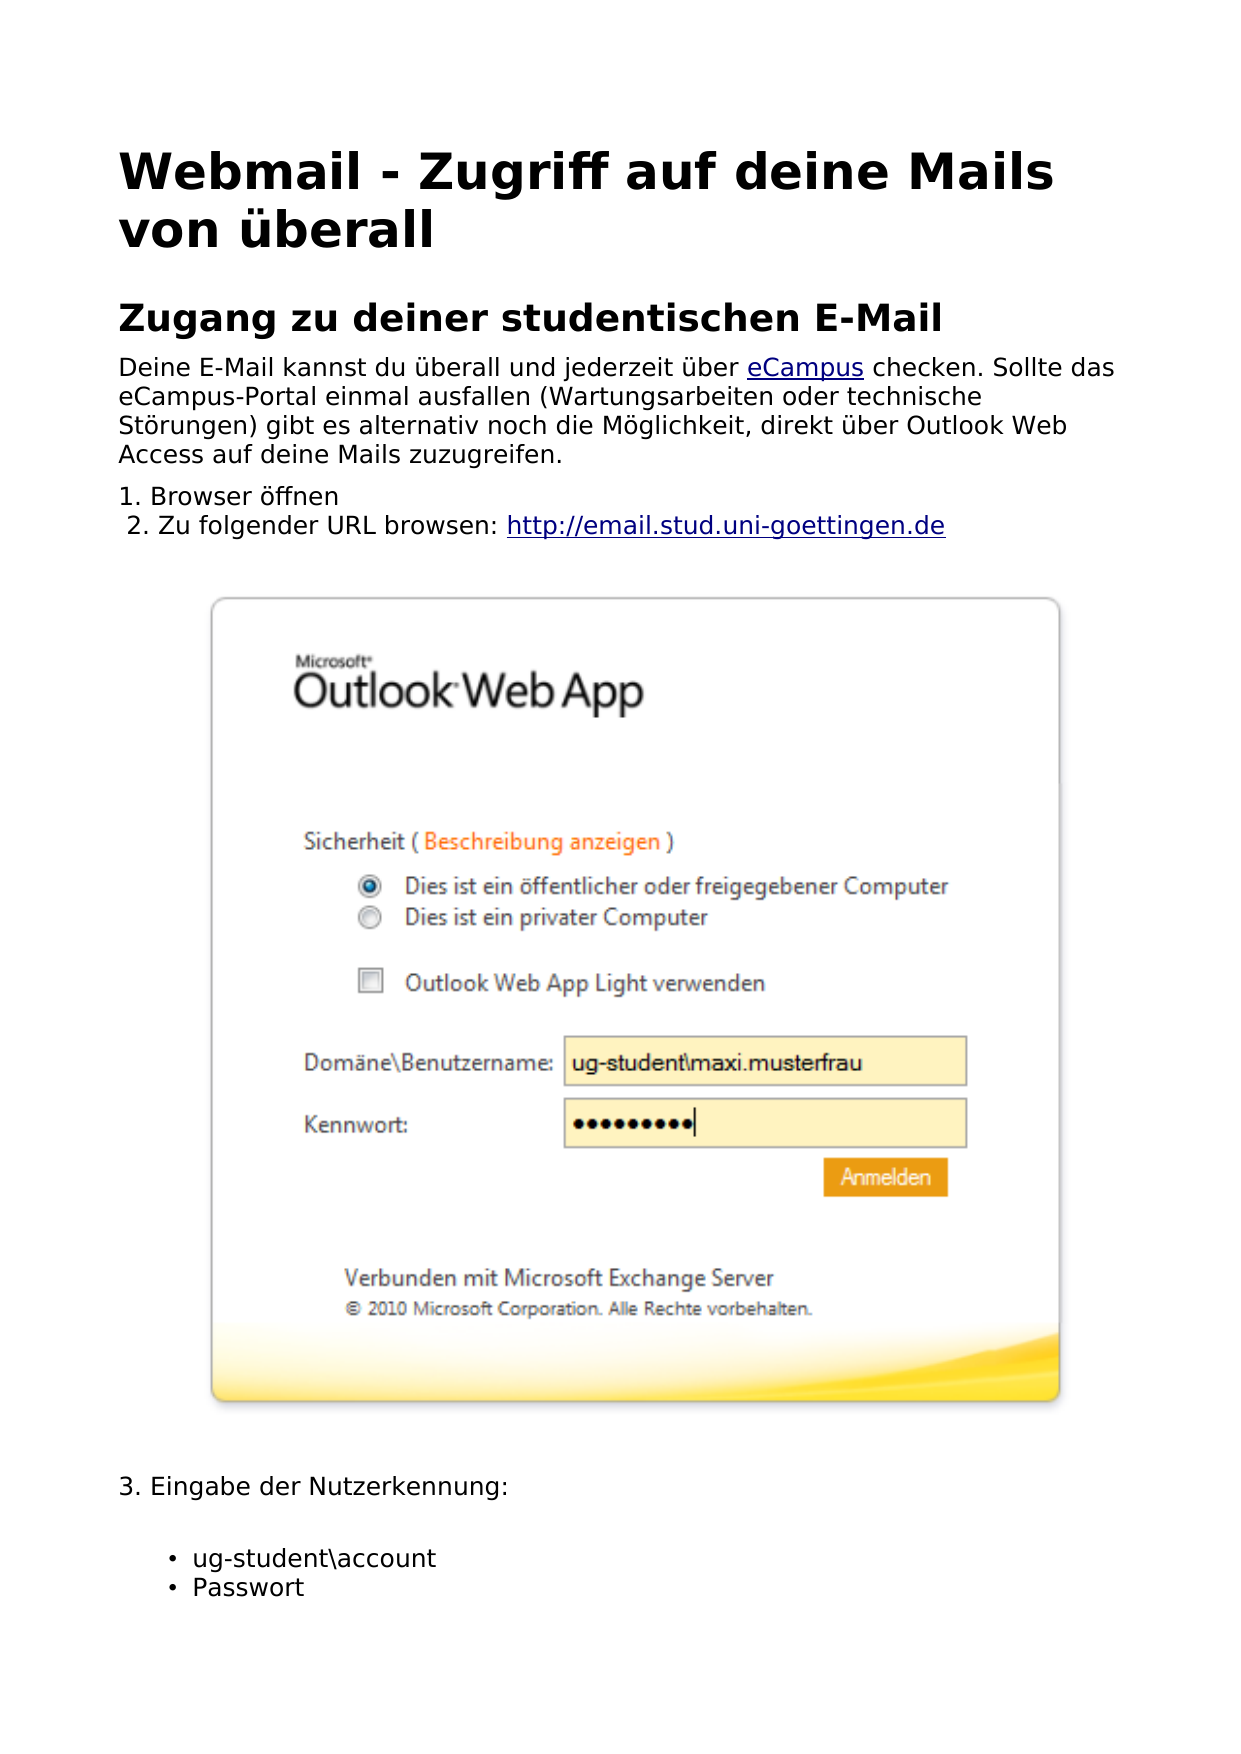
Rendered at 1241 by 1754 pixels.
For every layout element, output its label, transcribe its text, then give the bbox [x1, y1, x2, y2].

subtitle Webmail - Zugriff auf deine Mails von überall [118, 143, 1122, 259]
text 3. Eingabe der Nutzerkennung: [118, 1473, 1122, 1502]
text 1. Browser öffnen 2. Zu folgender URL browsen: http://email.stud.uni-goettingen.de [118, 482, 1122, 541]
text Deine E-Mail kannst du überall und jederzeit über eCampus checken. Sollte das eCampus-Portal einmal ausfallen (Wartungsarbeiten oder technische Störungen) gibt es alternativ noch die Möglichkeit, direkt über Outlook Web Access auf deine Mails zuzugreifen. [118, 353, 1122, 470]
subtitle Zugang zu deiner studentischen E-Mail [118, 297, 1122, 341]
list ug-student\account [177, 1544, 1122, 1573]
picture [118, 553, 1123, 1461]
list Passwort [177, 1573, 1122, 1602]
